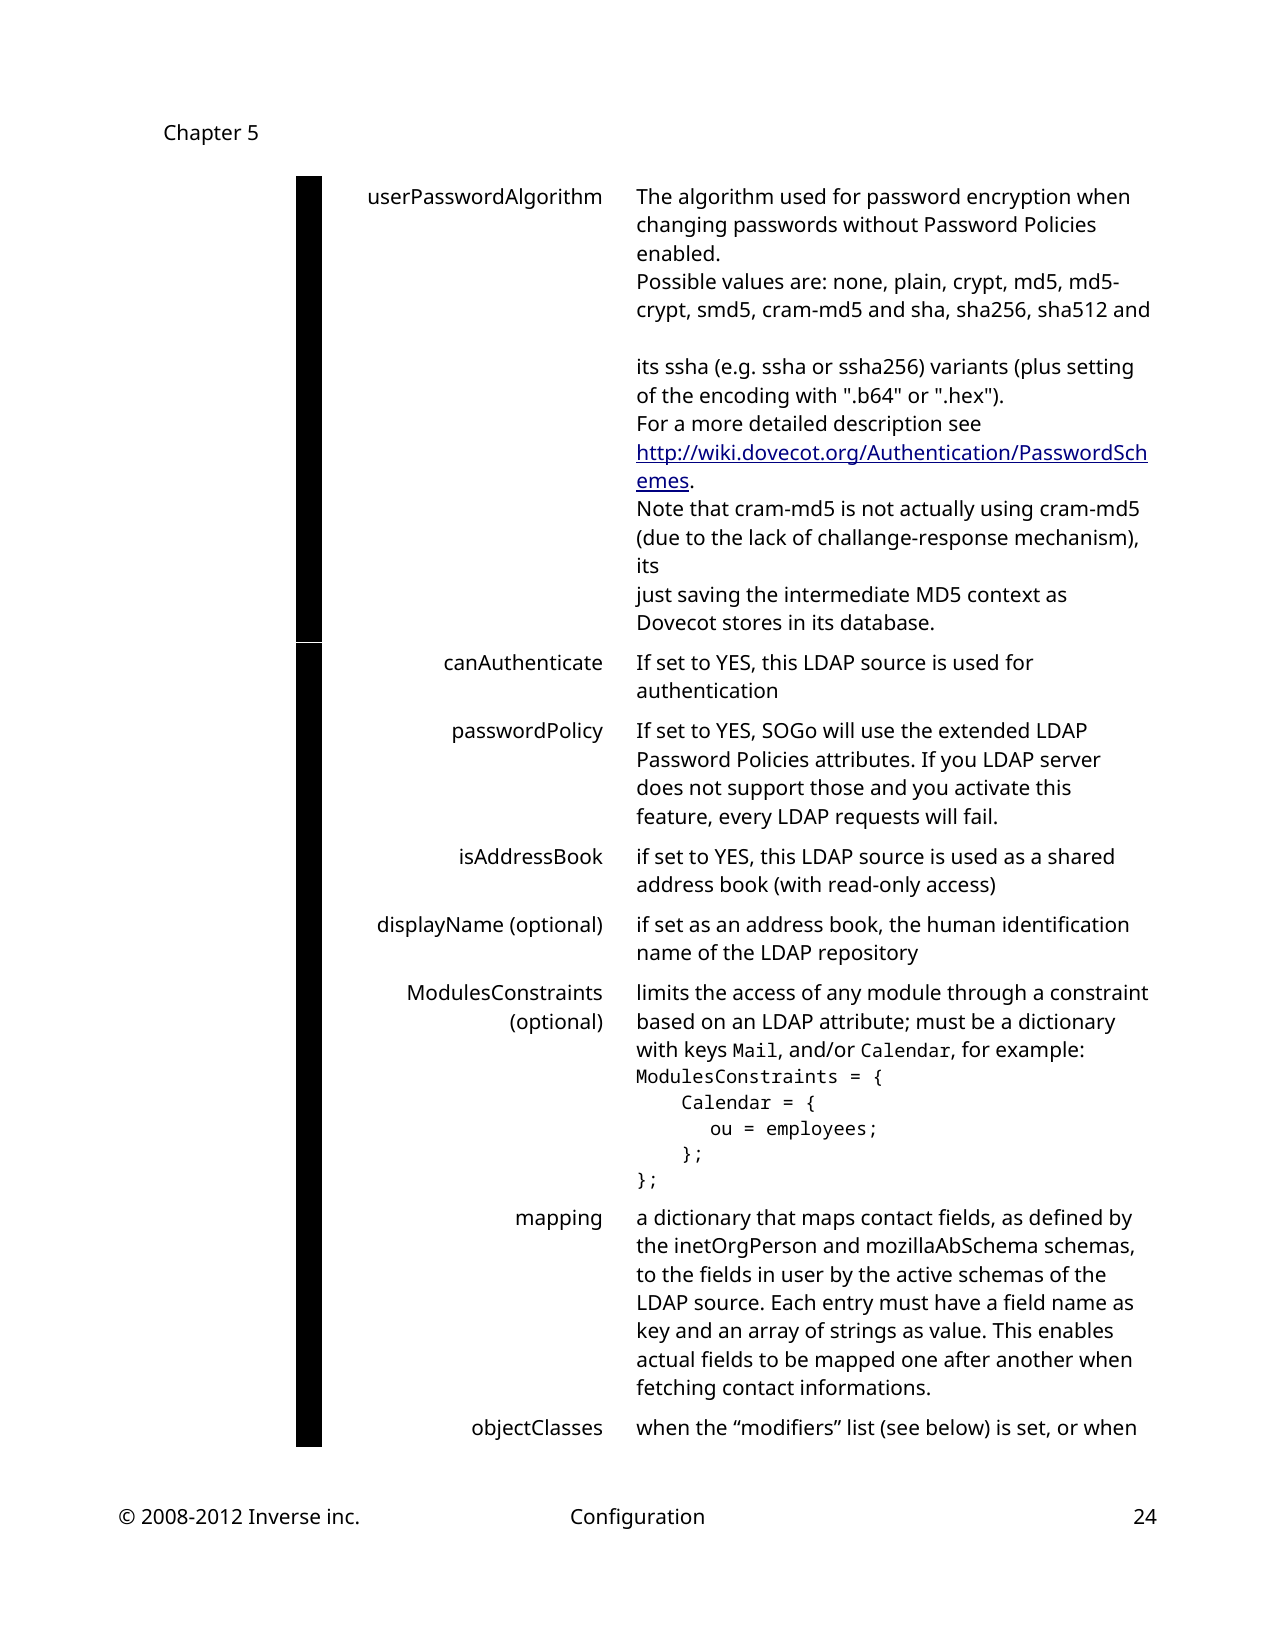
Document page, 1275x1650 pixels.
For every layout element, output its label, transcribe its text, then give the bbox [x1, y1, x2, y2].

table_cell If set to YES, SOGo will use the extended LDAP Password Policies attributes. If you LDAP server does not support those and you activate this feature, every LDAP requests will fail. [609, 711, 1157, 836]
table_cell [296, 176, 322, 642]
table_cell isAddressBook [322, 836, 608, 904]
table_cell objectClasses [322, 1408, 608, 1447]
table_cell [296, 1408, 322, 1447]
table_cell mapping [322, 1197, 608, 1408]
table_cell userPasswordAlgorithm [322, 176, 608, 642]
table_cell if set as an address book, the human identification name of the LDAP repository [609, 904, 1157, 973]
table_cell [296, 1197, 322, 1408]
table_cell [296, 904, 322, 973]
table_cell canAuthenticate [322, 643, 608, 711]
table_cell displayName (optional) [322, 904, 608, 973]
table_cell [296, 711, 322, 836]
table_cell [296, 973, 322, 1197]
table_cell [296, 643, 322, 711]
table_cell The algorithm used for password encryption when changing passwords without Password Policies enabled. Possible values are: none, plain, crypt, md5, md5-crypt, smd5, cram-md5 and sha, sha256, sha512 and its ssha (e.g. ssha or ssha256) variants (plus setting of the encoding with ".b64" or ".hex"). For a more detailed description see http://wiki.dovecot.org/Authentication/PasswordSchemes. Note that cram-md5 is not actually using cram-md5 (due to the lack of challange-response mechanism), its just saving the intermediate MD5 context as Dovecot stores in its database. [609, 176, 1157, 642]
table_cell when the “modifiers” list (see below) is set, or when [609, 1408, 1157, 1447]
table_cell a dictionary that maps contact fields, as defined by the inetOrgPerson and mozillaAbSchema schemas, to the fields in user by the active schemas of the LDAP source. Each entry must have a field name as key and an array of strings as value. This enables actual fields to be mapped one after another when fetching contact informations. [609, 1197, 1157, 1408]
table_cell limits the access of any module through a constraint based on an LDAP attribute; must be a dictionary with keys Mail, and/or Calendar, for example: ModulesConstraints = { Calendar = { ou = employees; }; }; [609, 973, 1157, 1197]
table_cell passwordPolicy [322, 711, 608, 836]
table_cell ModulesConstraints (optional) [322, 973, 608, 1197]
table_cell If set to YES, this LDAP source is used for authentication [609, 643, 1157, 711]
table_cell if set to YES, this LDAP source is used as a shared address book (with read-only access) [609, 836, 1157, 904]
table_cell [296, 836, 322, 904]
